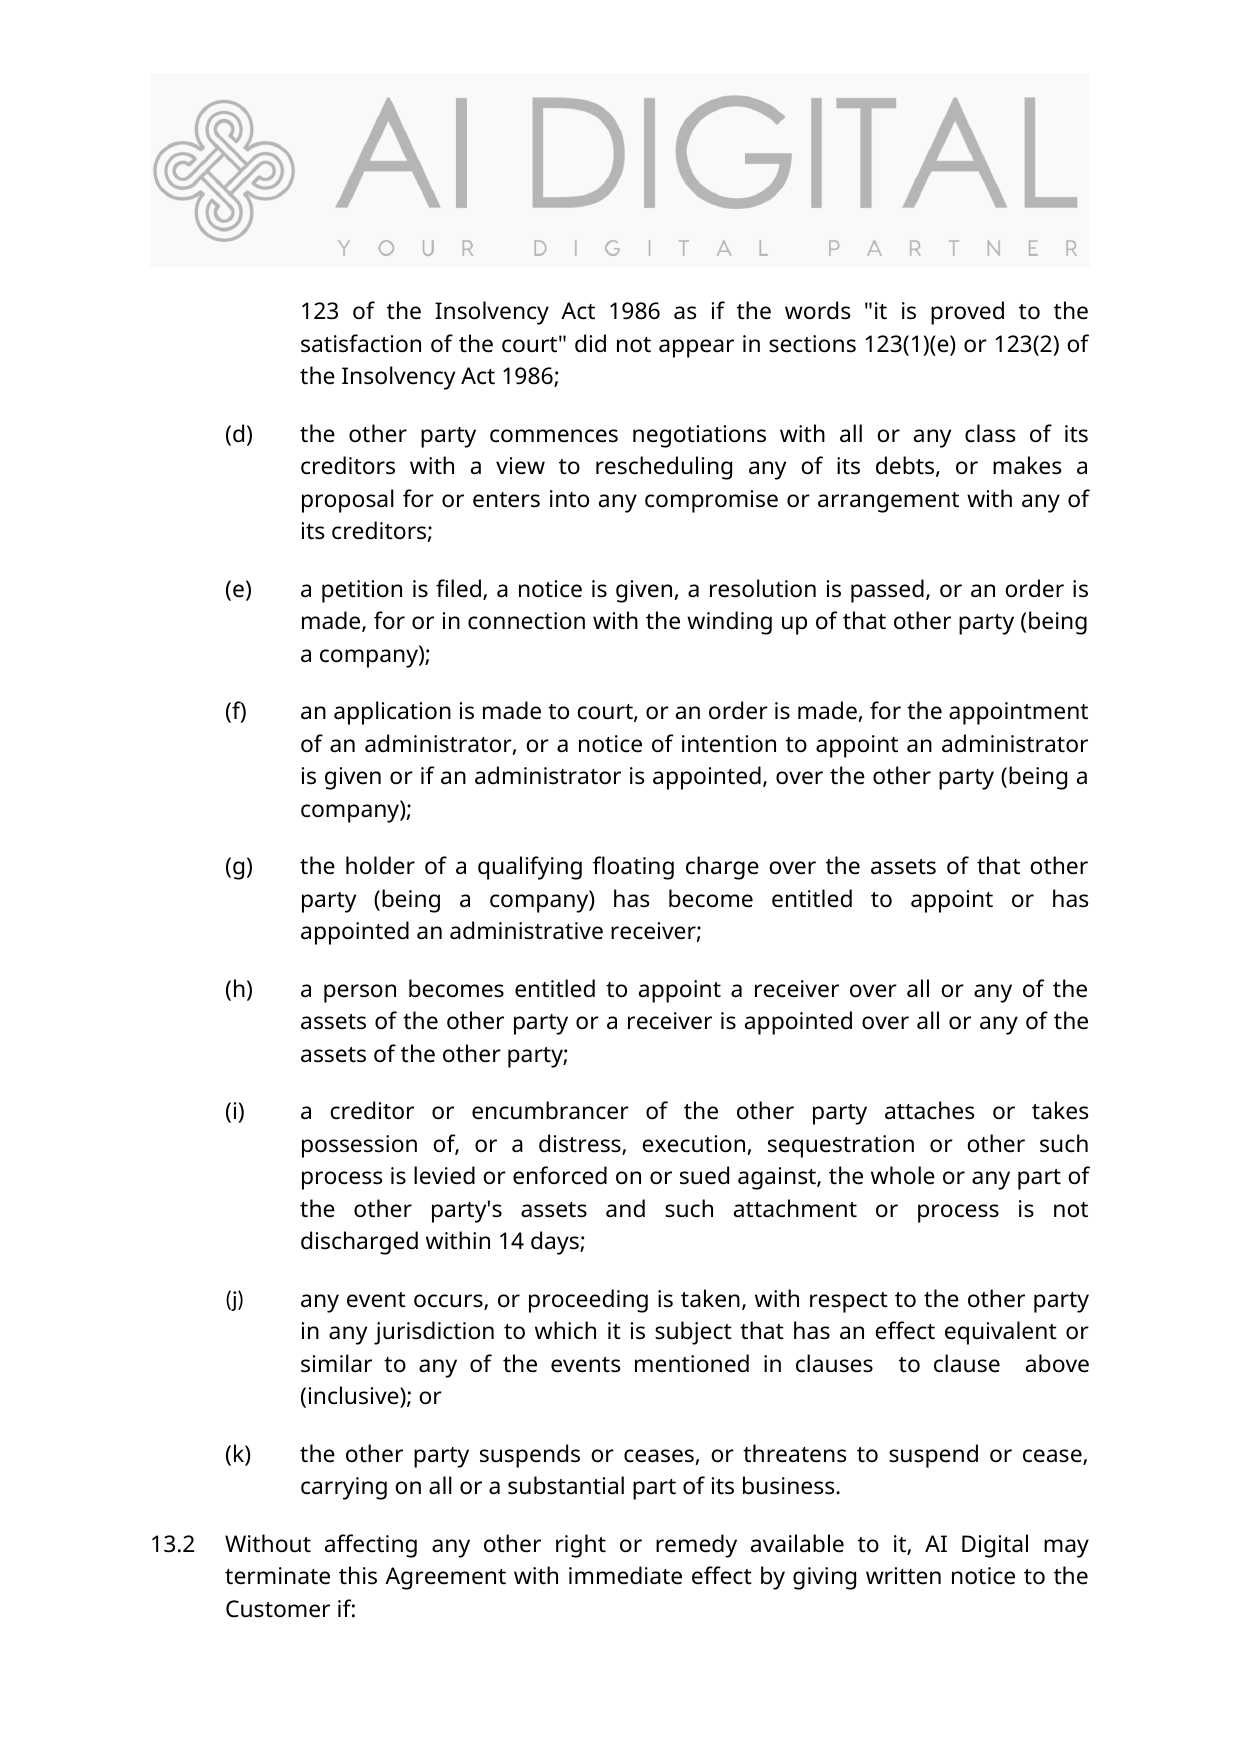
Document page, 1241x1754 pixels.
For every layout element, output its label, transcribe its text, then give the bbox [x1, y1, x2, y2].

list 123 of the Insolvency Act 1986 as if the words "it is proved to the satisfaction of the court" did not appear in sections 123(1)(e) or 123(2) of the Insolvency Act 1986; [225, 295, 1090, 392]
list a petition is filed, a notice is given, a resolution is passed, or an order is made, for or in connection with the winding up of that other party (being a company); [225, 573, 1090, 669]
list Without affecting any other right or remedy available to it, AI Digital may terminate this Agreement with immediate effect by giving written notice to the Customer if: [150, 1528, 1090, 1624]
list any event occurs, or proceeding is taken, with respect to the other party in any jurisdiction to which it is subject that has an effect equivalent or similar to any of the events mentioned in clauses (c) to clause (i) above (inclusive); or [225, 1283, 1090, 1412]
list the other party commences negotiations with all or any class of its creditors with a view to rescheduling any of its debts, or makes a proposal for or enters into any compromise or arrangement with any of its creditors; [225, 418, 1090, 547]
list a creditor or encumbrancer of the other party attaches or takes possession of, or a distress, execution, sequestration or other such process is levied or enforced on or sued against, the whole or any part of the other party's assets and such attachment or process is not discharged within 14 days; [225, 1095, 1090, 1257]
list the holder of a qualifying floating charge over the assets of that other party (being a company) has become entitled to appoint or has appointed an administrative receiver; [225, 850, 1090, 947]
list the other party suspends or ceases, or threatens to suspend or cease, carrying on all or a substantial part of its business. [225, 1438, 1090, 1502]
list an application is made to court, or an order is made, for the appointment of an administrator, or a notice of intention to appoint an administrator is given or if an administrator is appointed, over the other party (being a company); [225, 695, 1090, 824]
list a person becomes entitled to appoint a receiver over all or any of the assets of the other party or a receiver is appointed over all or any of the assets of the other party; [225, 973, 1090, 1069]
